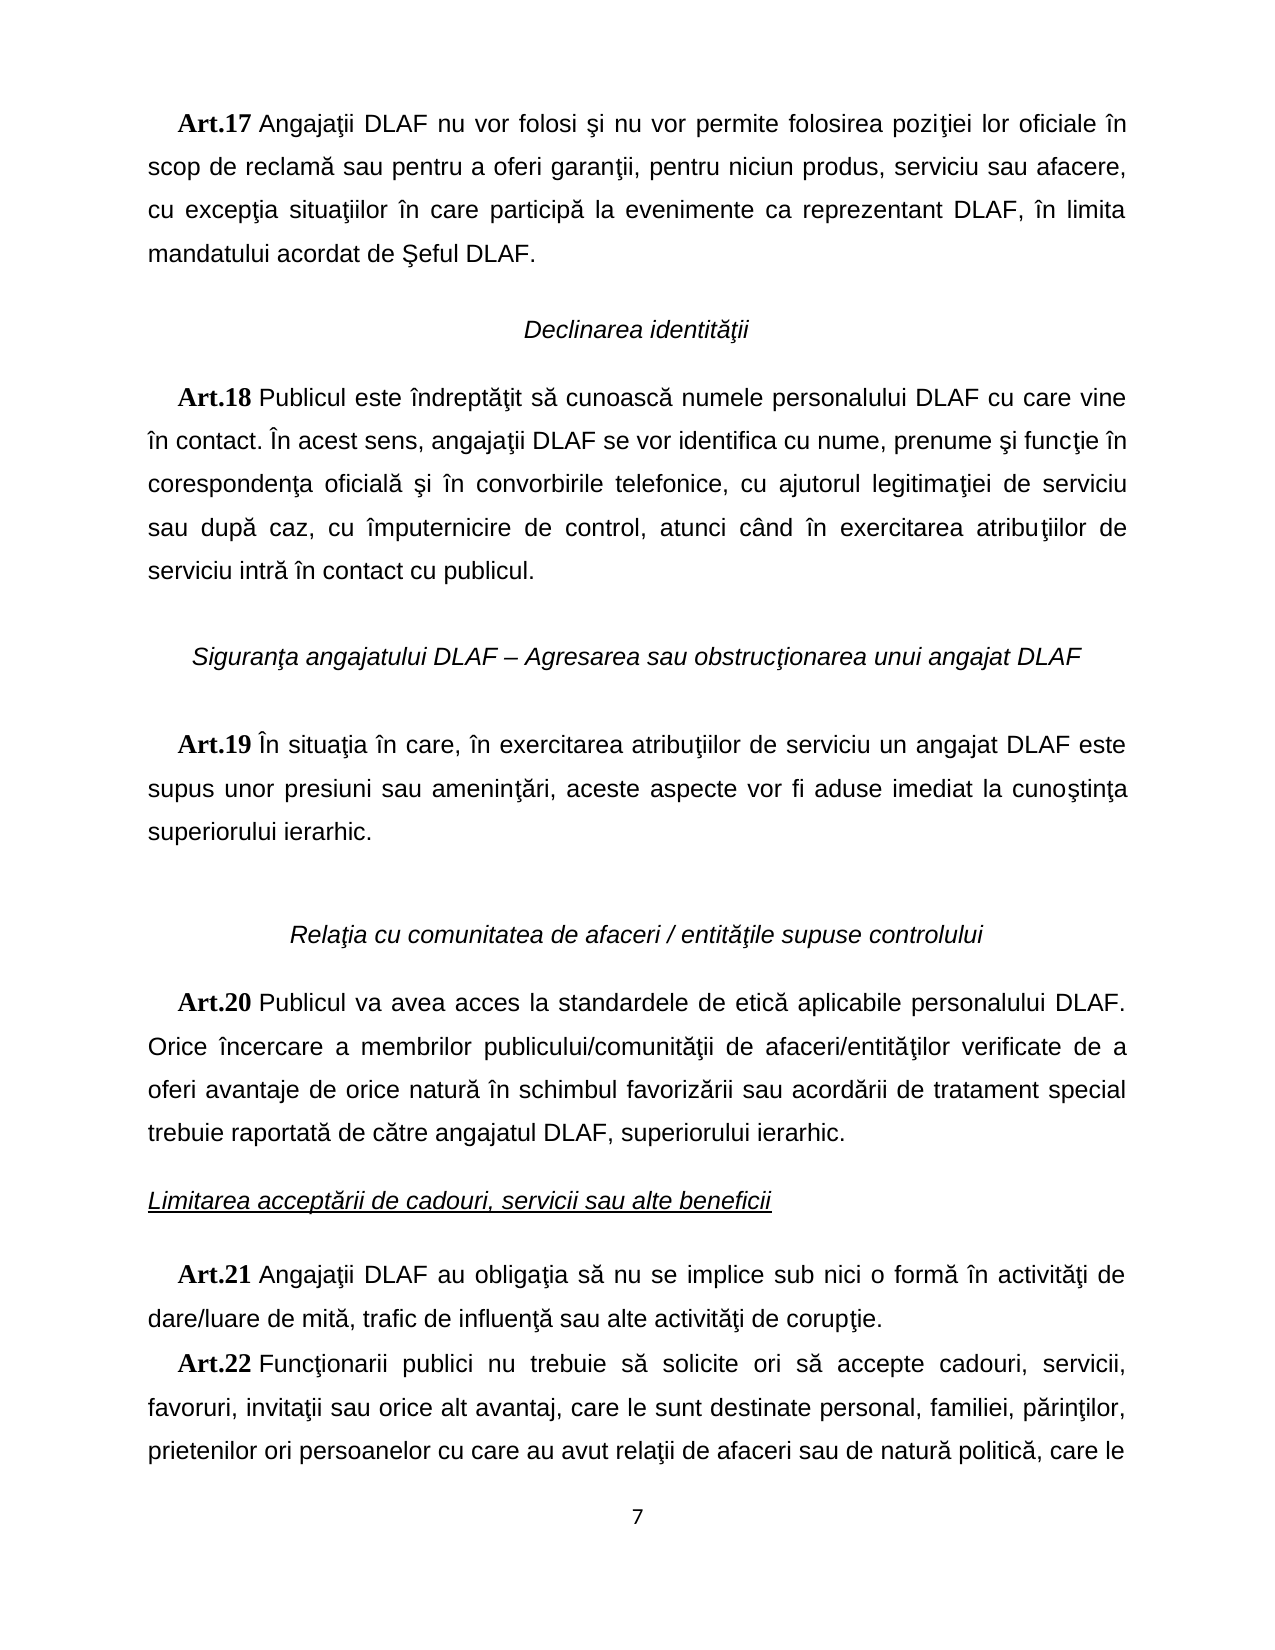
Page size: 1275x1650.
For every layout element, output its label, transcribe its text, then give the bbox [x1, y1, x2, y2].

list Angajaţii DLAF au obligaţia să nu se implice sub nici o formă în activităţi de dare/luare de mită, trafic de influenţă sau alte activităţi de corupţie. [148, 1258, 1127, 1333]
subtitle Limitarea acceptării de cadouri, servicii sau alte beneficii [148, 1186, 1127, 1215]
list Publicul este îndreptăţit să cunoască numele personalului DLAF cu care vine în contact. În acest sens, angajaţii DLAF se vor identifica cu nume, prenume şi funcţie în corespondenţa oficială şi în convorbirile telefonice, cu ajutorul legitimaţiei de serviciu sau după caz, cu împuternicire de control, atunci când în exercitarea atribuţiilor de serviciu intră în contact cu publicul. [148, 381, 1127, 584]
list În situaţia în care, în exercitarea atribuţiilor de serviciu un angajat DLAF este supus unor presiuni sau ameninţări, aceste aspecte vor fi aduse imediat la cunoştinţa superiorului ierarhic. [148, 728, 1127, 846]
list Funcţionarii publici nu trebuie să solicite ori să accepte cadouri, servicii, favoruri, invitaţii sau orice alt avantaj, care le sunt destinate personal, familiei, părinţilor, prietenilor ori persoanelor cu care au avut relaţii de afaceri sau de natură politică, care le [148, 1347, 1127, 1464]
list Declinarea identităţii [148, 315, 1127, 343]
list Publicul va avea acces la standardele de etică aplicabile personalului DLAF. Orice încercare a membrilor publicului/comunităţii de afaceri/entităţilor verificate de a oferi avantaje de orice natură în schimbul favorizării sau acordării de tratament special trebuie raportată de către angajatul DLAF, superiorului ierarhic. [148, 986, 1127, 1147]
list Relaţia cu comunitatea de afaceri / entităţile supuse controlului [148, 920, 1127, 949]
list Angajaţii DLAF nu vor folosi şi nu vor permite folosirea poziţiei lor oficiale în scop de reclamă sau pentru a oferi garanţii, pentru niciun produs, serviciu sau afacere, cu excepţia situaţiilor în care participă la evenimente ca reprezentant DLAF, în limita mandatului acordat de Şeful DLAF. [148, 107, 1127, 267]
list Siguranţa angajatului DLAF – Agresarea sau obstrucţionarea unui angajat DLAF [148, 642, 1127, 671]
